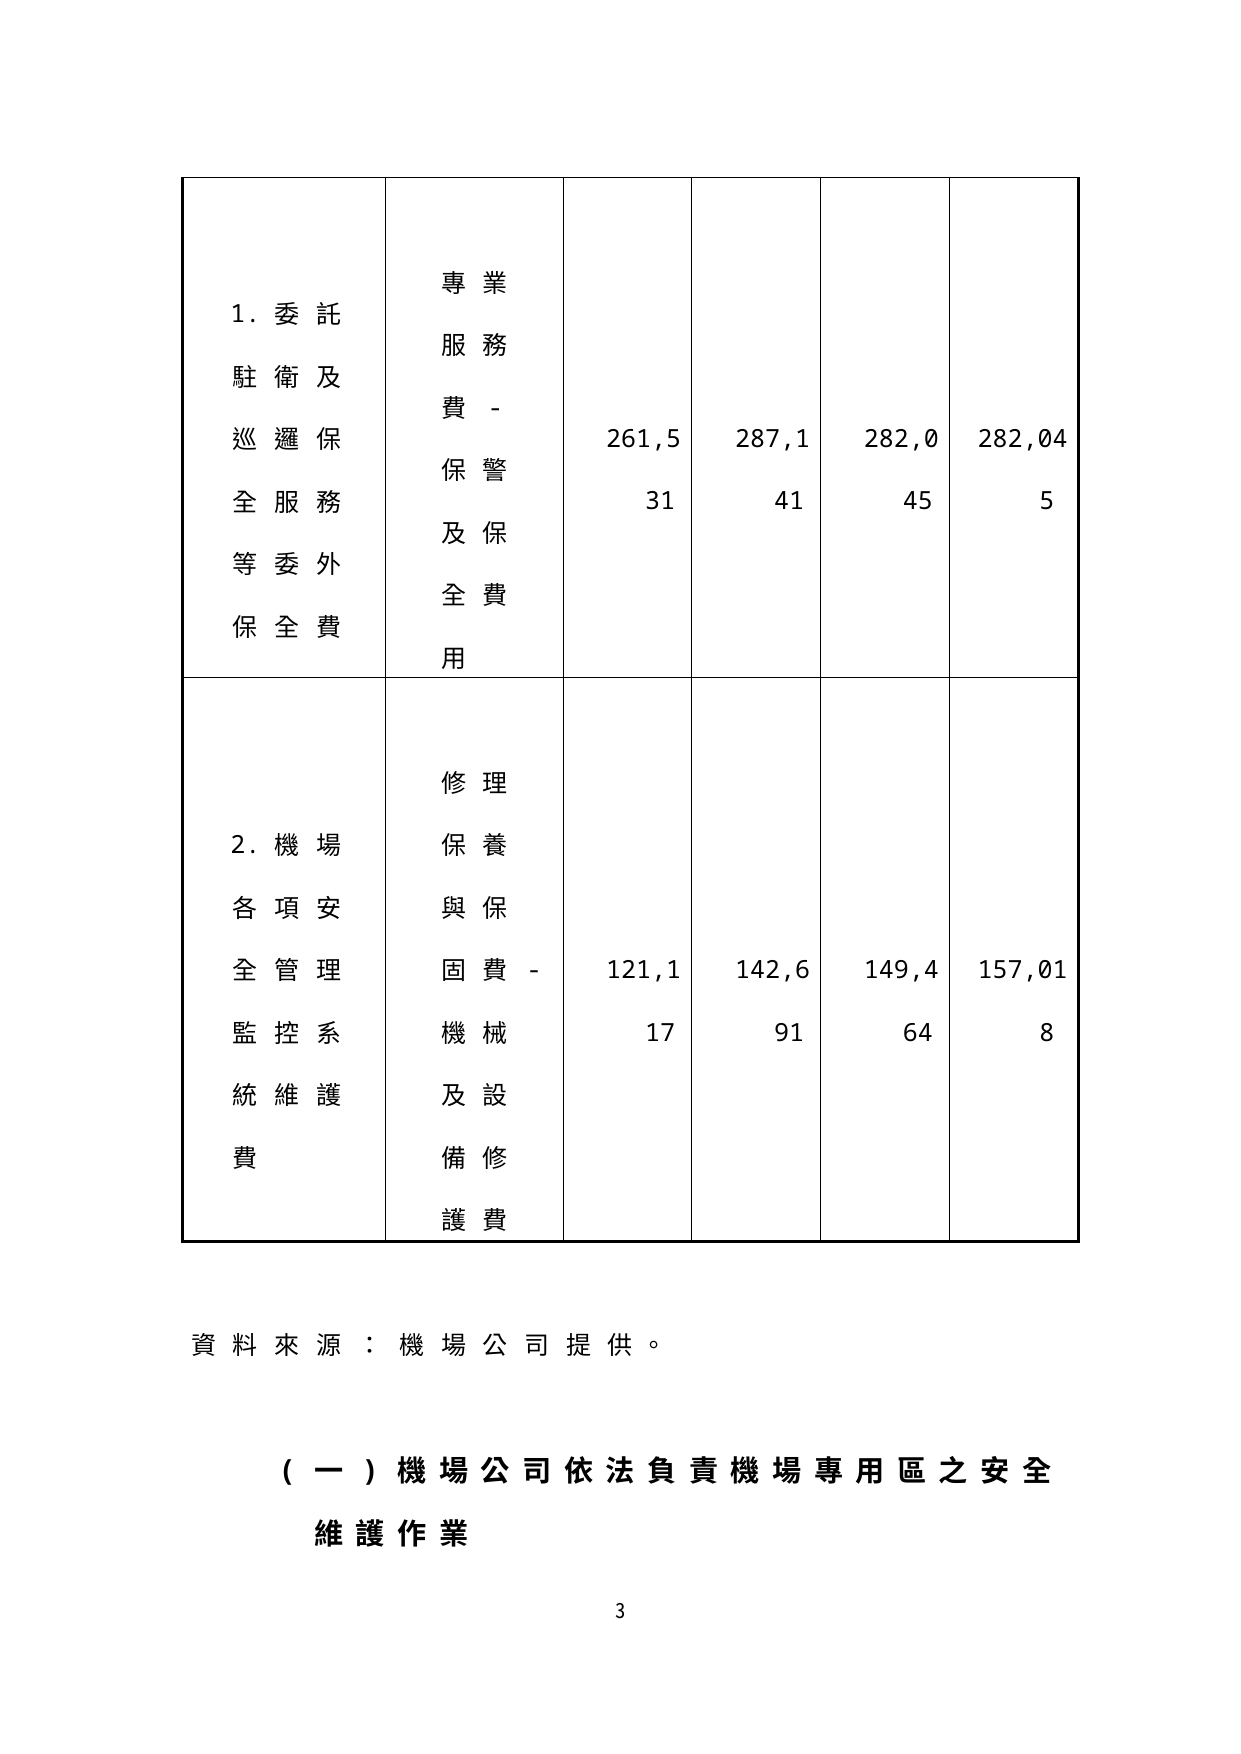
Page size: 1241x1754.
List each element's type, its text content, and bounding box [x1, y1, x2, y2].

table_cell 2.機場各項安全管理監控系統維護費 [184, 678, 385, 1240]
table_cell 282,045 [821, 178, 949, 677]
table_cell 專業服務費-保警及保全費用 [386, 178, 563, 677]
table_cell 157,018 [950, 678, 1077, 1240]
table_cell 261,531 [564, 178, 691, 677]
table_cell 121,117 [564, 678, 691, 1240]
table_cell 149,464 [821, 678, 949, 1240]
table_cell 142,691 [692, 678, 820, 1240]
text (一)機場公司依法負責機場專用區之安全維護作業 [242, 1427, 1058, 1552]
table_cell 282,045 [950, 178, 1077, 677]
table_cell 修理保養與保固費-機械及設備修護費 [386, 678, 563, 1240]
table_cell 287,141 [692, 178, 820, 677]
text 資料來源：機場公司提供。 [183, 1302, 1058, 1365]
table_cell 1.委託駐衛及巡邏保全服務等委外保全費 [184, 178, 385, 677]
